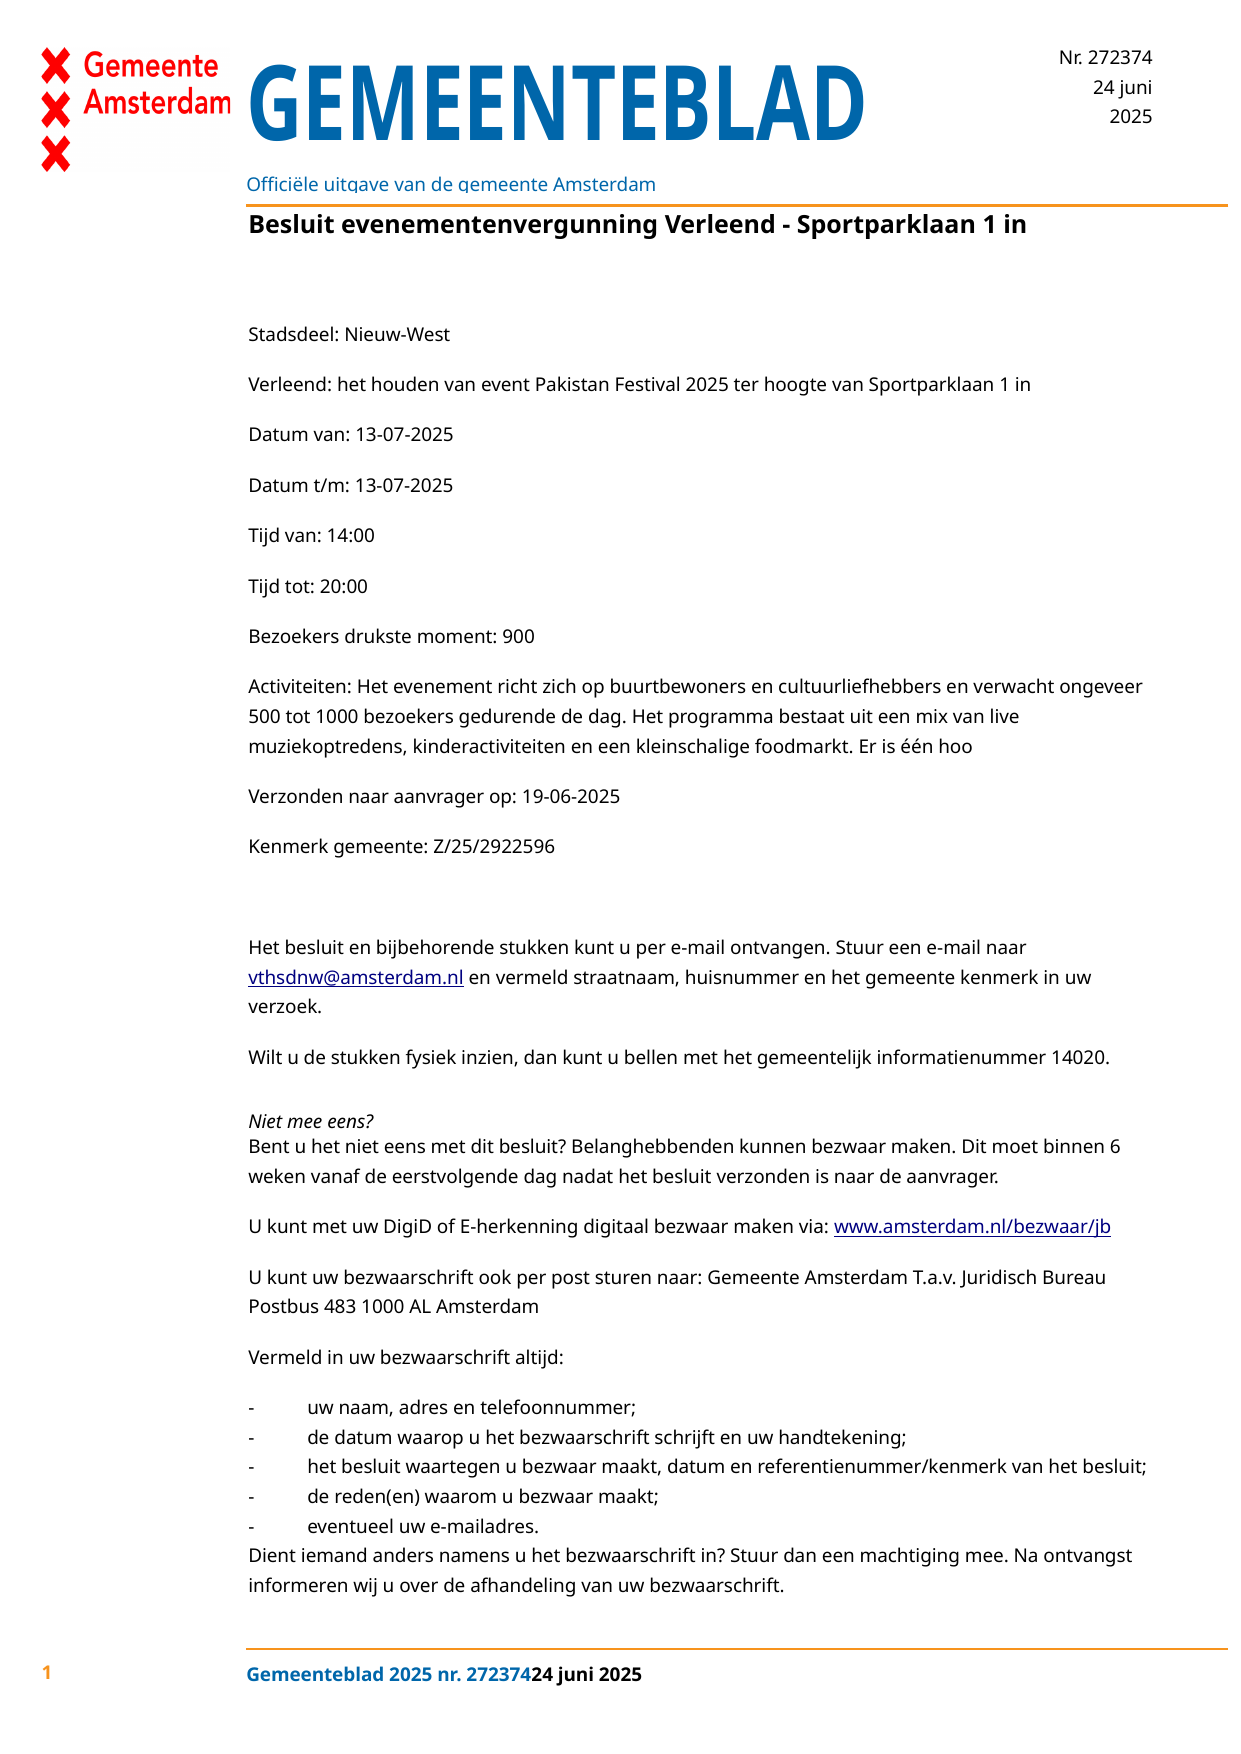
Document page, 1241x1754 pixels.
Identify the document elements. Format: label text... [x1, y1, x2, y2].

text U kunt met uw DigiD of E-herkenning digitaal bezwaar maken via: www.amsterdam.nl/bezwaar/jb [248, 1214, 1152, 1239]
list de datum waarop u het bezwaarschrift schrijft en uw handtekening; [248, 1424, 1152, 1450]
text Bent u het niet eens met dit besluit? Belanghebbenden kunnen bezwaar maken. Dit moet binnen 6 weken vanaf de eerstvolgende dag nadat het besluit verzonden is naar de aanvrager. [248, 1134, 1152, 1189]
list uw naam, adres en telefoonnummer; [248, 1394, 1152, 1420]
text Datum t/m: 13-07-2025 [248, 472, 1152, 498]
text Kenmerk gemeente: Z/25/2922596 [248, 834, 1152, 859]
text Stadsdeel: Nieuw-West [248, 321, 1152, 346]
text Tijd tot: 20:00 [248, 573, 1152, 598]
text Tijd van: 14:00 [248, 522, 1152, 548]
text Datum van: 13-07-2025 [248, 422, 1152, 447]
text U kunt uw bezwaarschrift ook per post sturen naar: Gemeente Amsterdam T.a.v. Juridisch Bureau Postbus 483 1000 AL Amsterdam [248, 1264, 1152, 1319]
text Verleend: het houden van event Pakistan Festival 2025 ter hoogte van Sportparklaan 1 in [248, 371, 1152, 397]
text Activiteiten: Het evenement richt zich op buurtbewoners en cultuurliefhebbers en verwacht ongeveer 500 tot 1000 bezoekers gedurende de dag. Het programma bestaat uit een mix van live muziekoptredens, kinderactiviteiten en een kleinschalige foodmarkt. Er is één hoo [248, 674, 1152, 758]
picture [41, 47, 231, 172]
text Vermeld in uw bezwaarschrift altijd: [248, 1344, 1152, 1370]
text Bezoekers drukste moment: 900 [248, 623, 1152, 649]
text Wilt u de stukken fysiek inzien, dan kunt u bellen met het gemeentelijk informatienummer 14020. [248, 1044, 1152, 1070]
list de reden(en) waarom u bezwaar maakt; [248, 1483, 1152, 1509]
text Besluit evenementenvergunning Verleend - Sportparklaan 1 in [248, 207, 1152, 241]
text Het besluit en bijbehorende stukken kunt u per e-mail ontvangen. Stuur een e-mail naar vthsdnw@amsterdam.nl en vermeld straatnaam, huisnummer en het gemeente kenmerk in uw verzoek. [248, 934, 1152, 1019]
text Verzonden naar aanvrager op: 19-06-2025 [248, 783, 1152, 809]
text Niet mee eens? [248, 1108, 1152, 1134]
list eventueel uw e-mailadres. [248, 1513, 1152, 1539]
text Dient iemand anders namens u het bezwaarschrift in? Stuur dan een machtiging mee. Na ontvangst informeren wij u over de afhandeling van uw bezwaarschrift. [248, 1542, 1152, 1598]
list het besluit waartegen u bezwaar maakt, datum en referentienummer/kenmerk van het besluit; [248, 1454, 1152, 1479]
